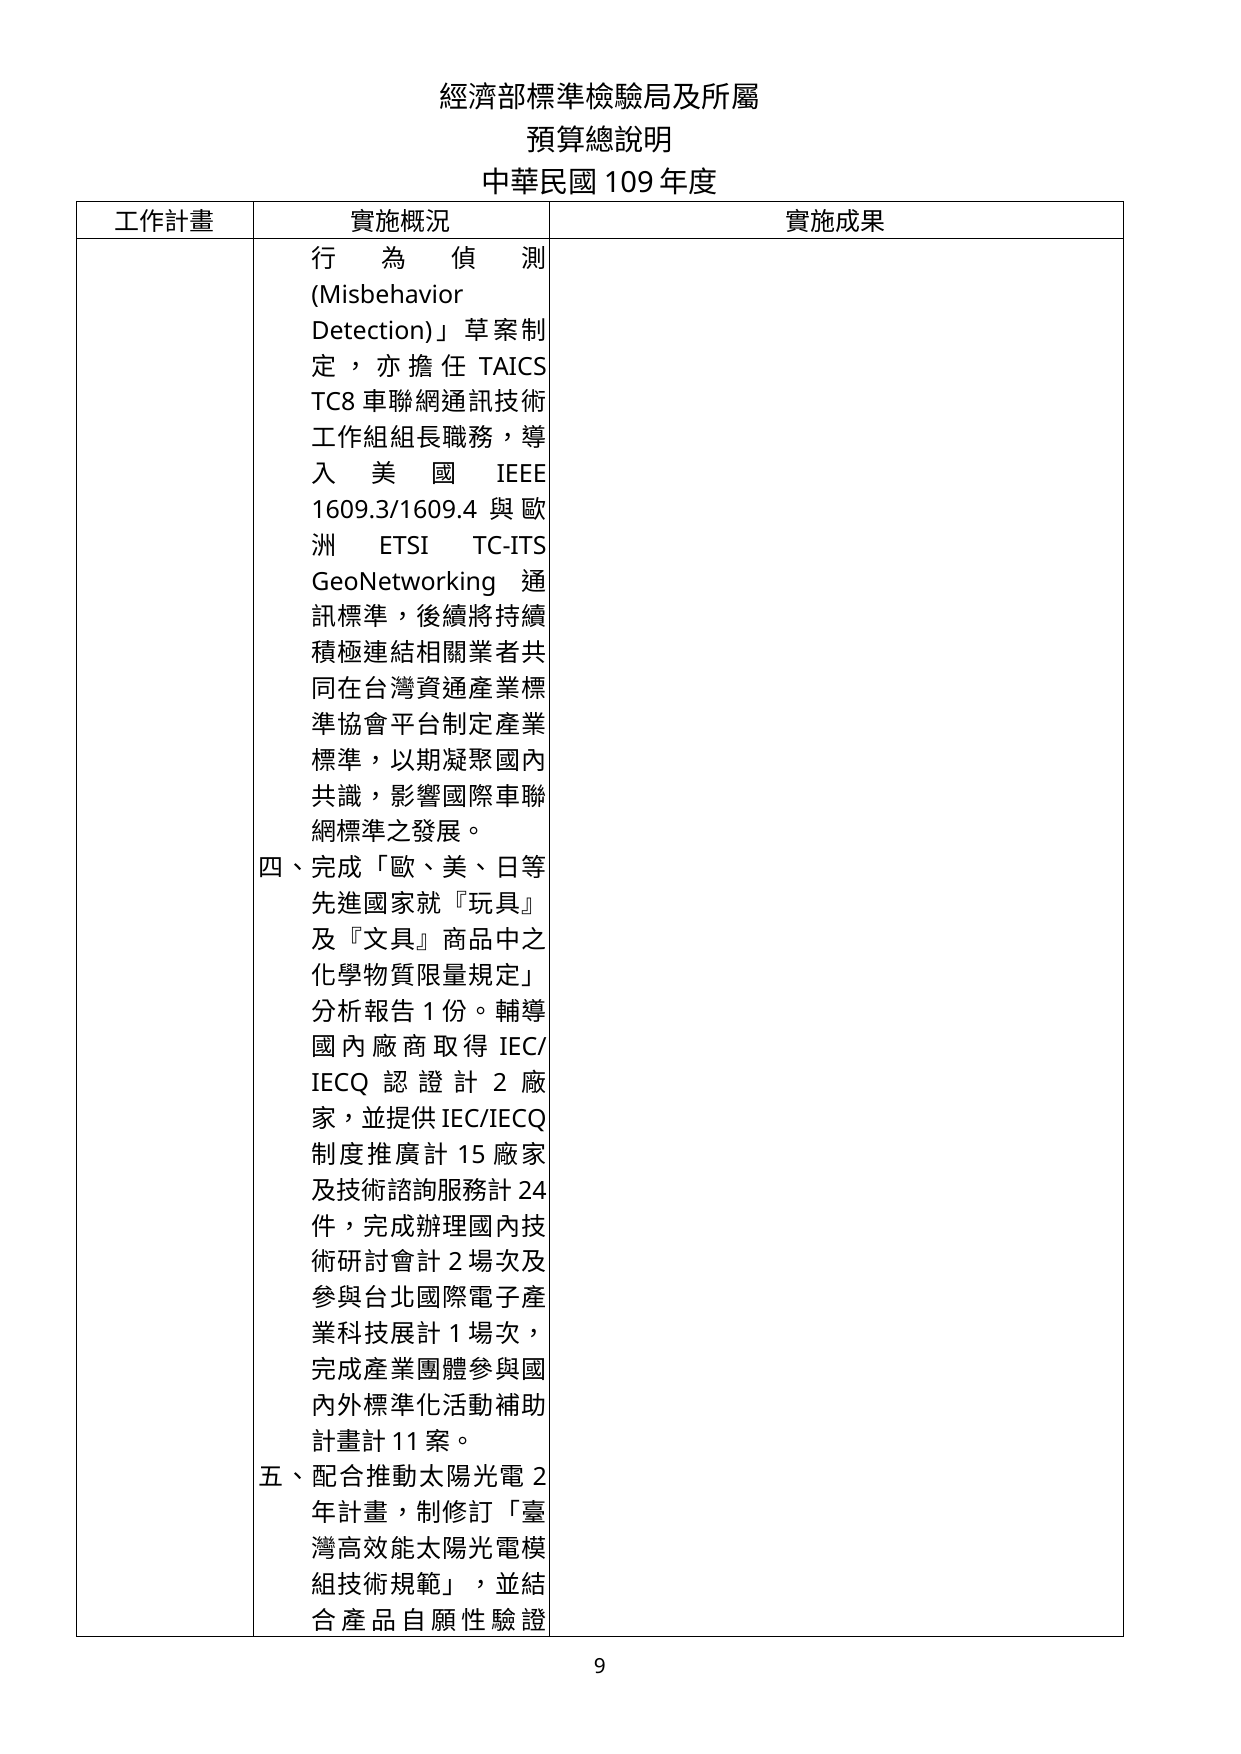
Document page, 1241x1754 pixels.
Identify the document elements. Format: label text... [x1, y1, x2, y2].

table_header 實施成果 [550, 202, 1123, 238]
table_cell 行為偵測(Misbehavior Detection)」草案制定，亦擔任TAICS TC8車聯網通訊技術工作組組長職務，導入美國IEEE 1609.3/1609.4與歐洲ETSI TC-ITS GeoNetworking通訊標準，後續將持續積極連結相關業者共同在台灣資通產業標準協會平台制定產業標準，以期凝聚國內共識，影響國際車聯網標準之發展。 四、完成「歐、美、日等先進國家就『玩具』及『文具』商品中之化學物質限量規定」分析報告1份。輔導國內廠商取得IEC/IECQ認證計2廠家，並提供IEC/IECQ制度推廣計15廠家及技術諮詢服務計24件，完成辦理國內技術研討會計2場次及參與台北國際電子產業科技展計1場次，完成產業團體參與國內外標準化活動補助計畫計11案。 五、配合推動太陽光電2年計畫，制修訂「臺灣高效能太陽光電模組技術規範」，並結合產品自願性驗證 [254, 239, 549, 1636]
table_header 工作計畫 [77, 202, 253, 238]
table_cell [550, 239, 1123, 1636]
table_cell [77, 239, 253, 1636]
table_header 實施概況 [254, 202, 549, 238]
